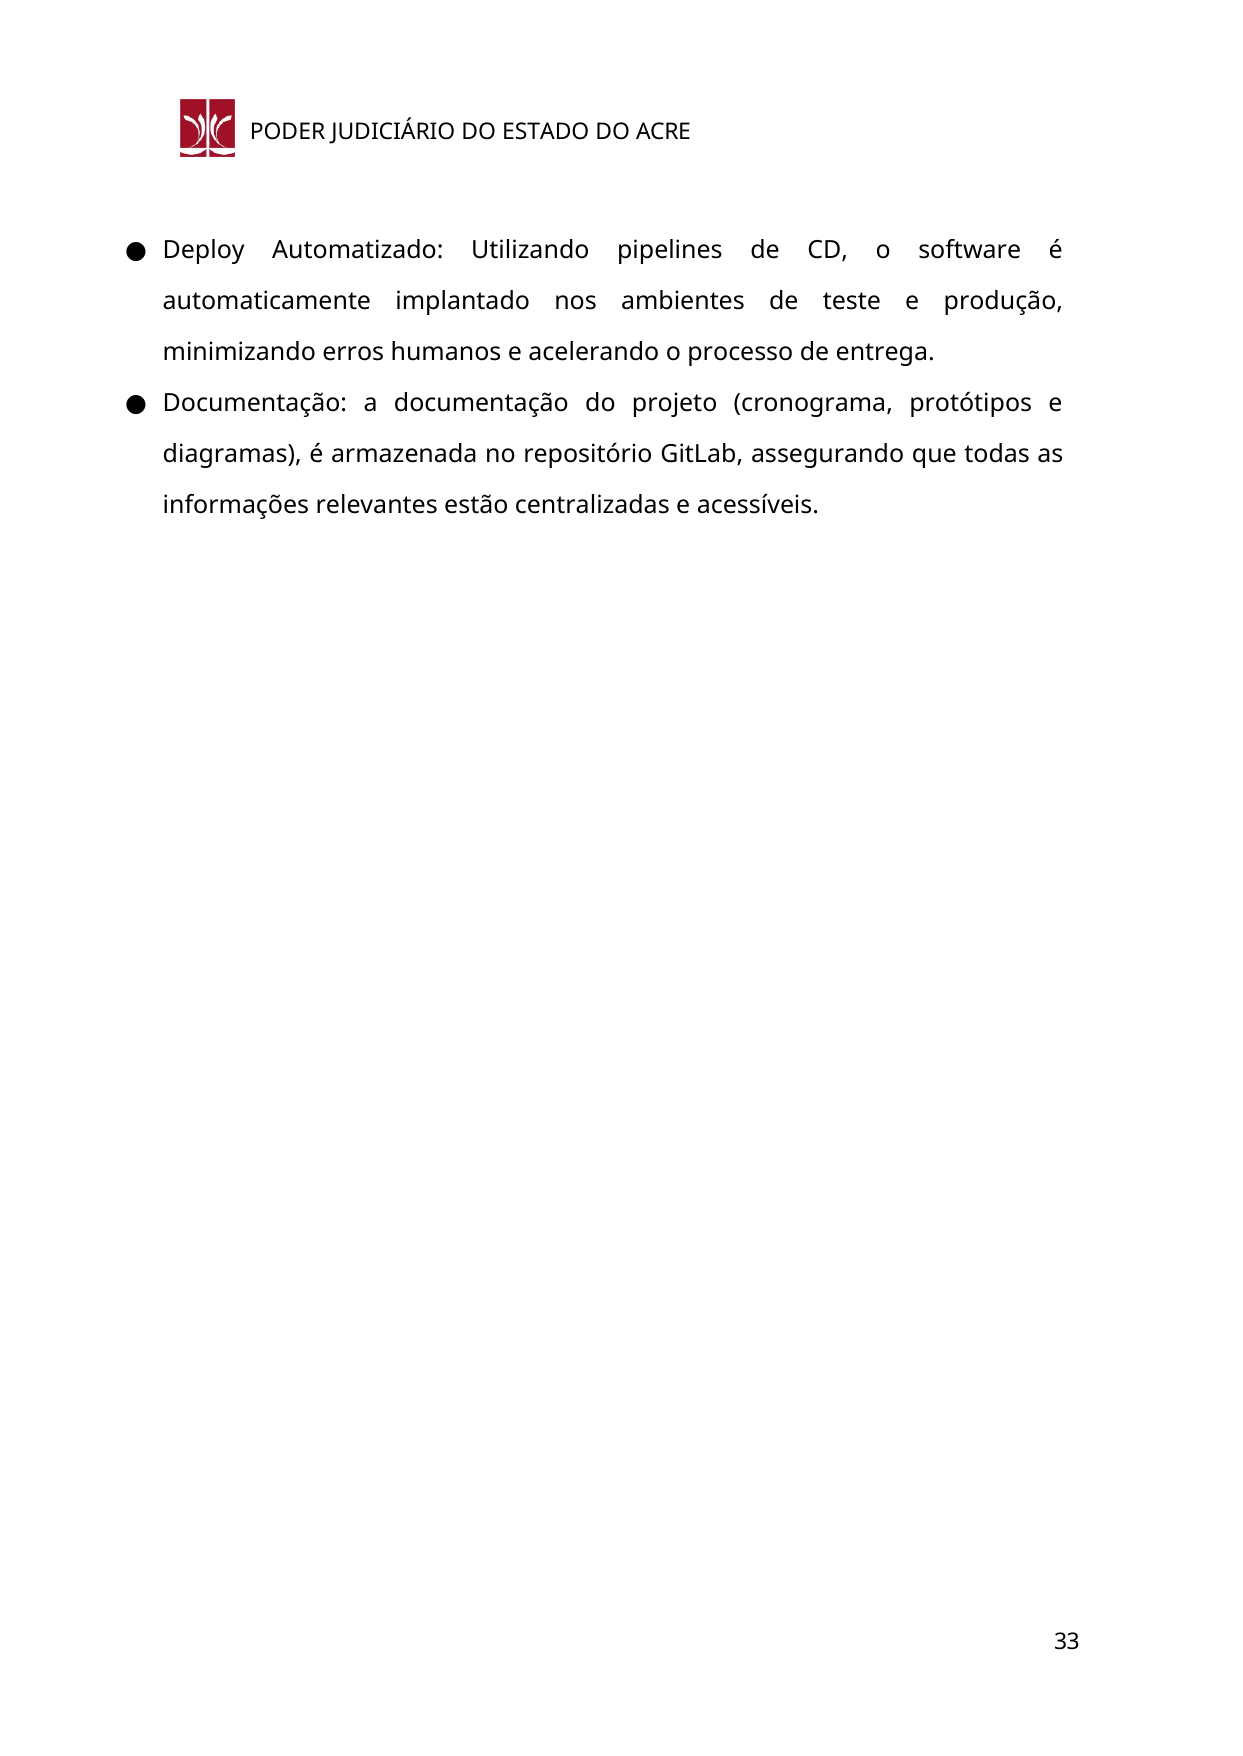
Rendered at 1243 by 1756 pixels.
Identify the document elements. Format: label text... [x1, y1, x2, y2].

list Documentação: a documentação do projeto (cronograma, protótipos e diagramas), é armazenada no repositório GitLab, assegurando que todas as informações relevantes estão centralizadas e acessíveis. [125, 385, 1064, 521]
list Deploy Automatizado: Utilizando pipelines de CD, o software é automaticamente implantado nos ambientes de teste e produção, minimizando erros humanos e acelerando o processo de entrega. [125, 232, 1064, 368]
